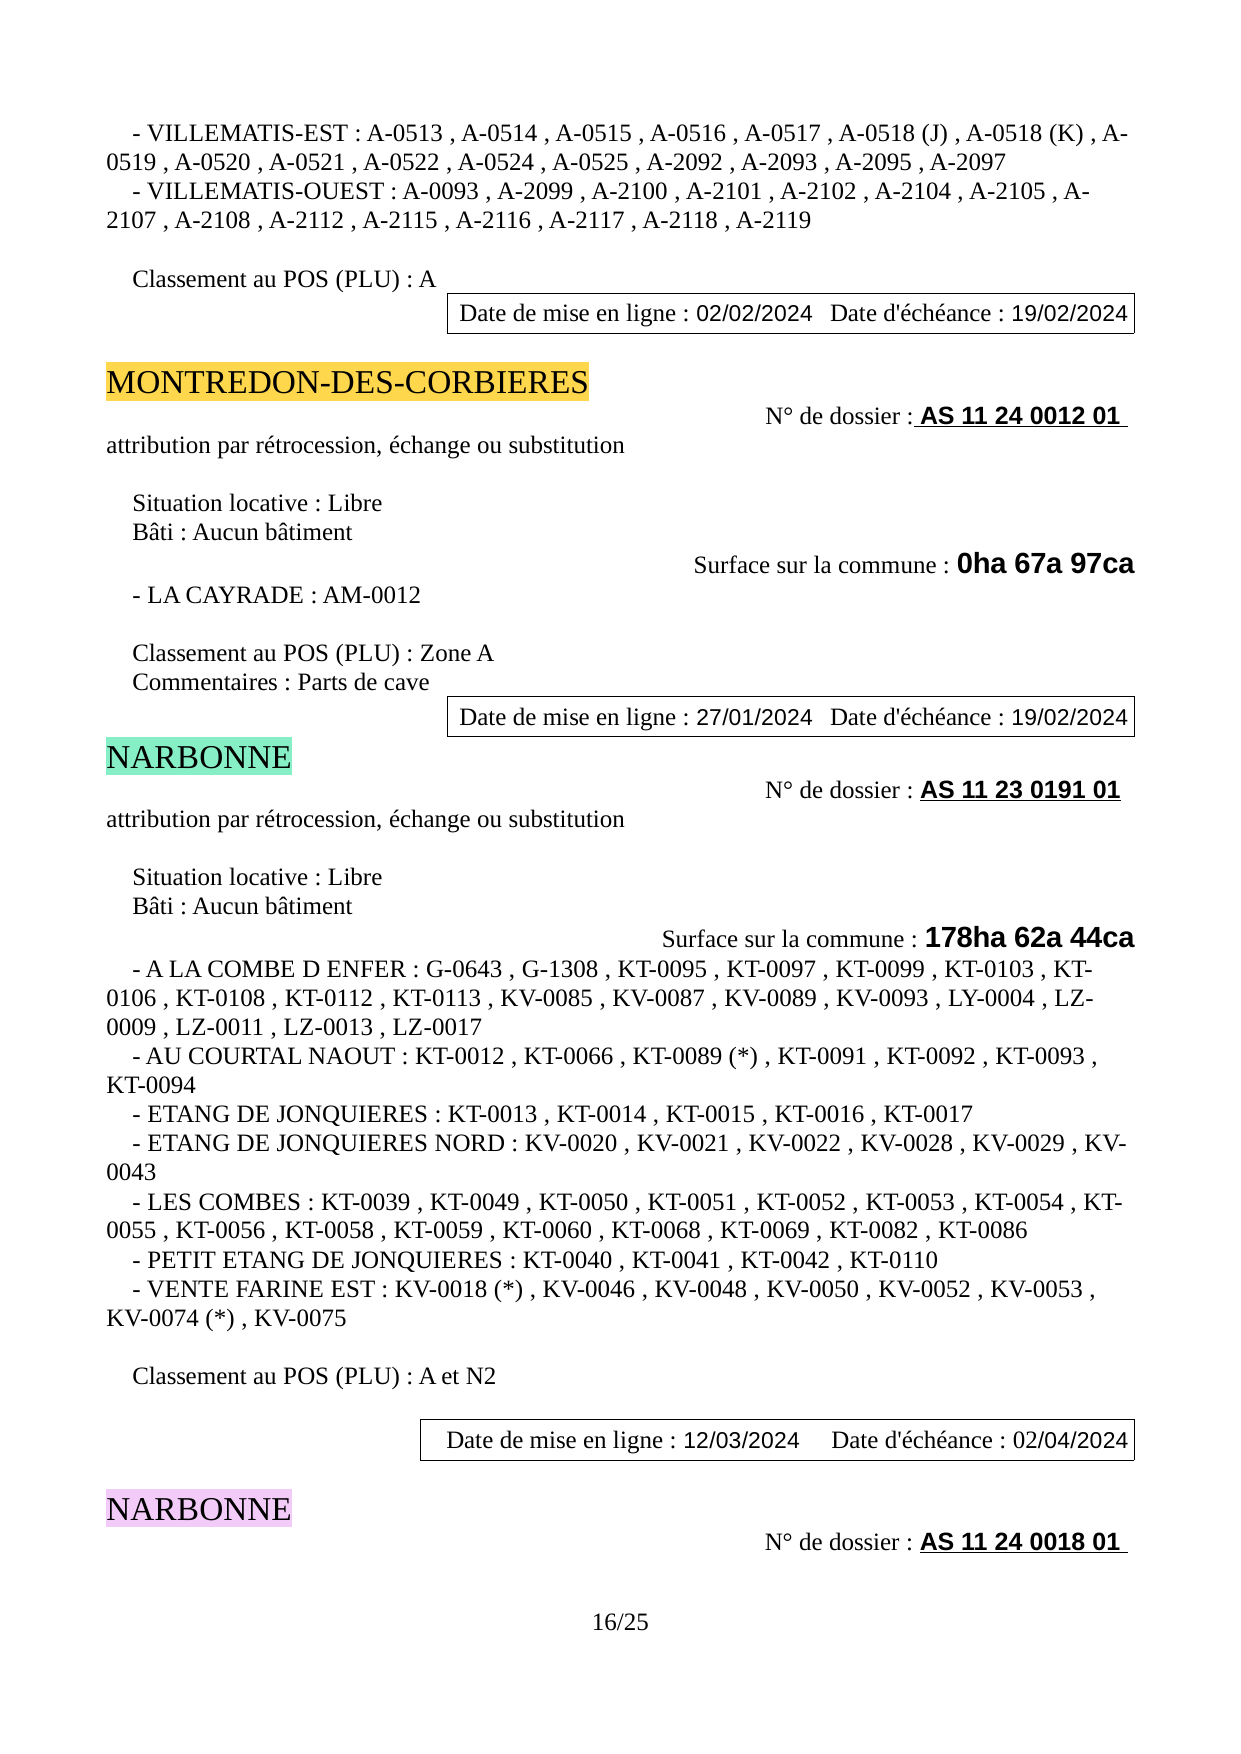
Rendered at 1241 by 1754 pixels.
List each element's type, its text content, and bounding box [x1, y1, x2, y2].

text - ETANG DE JONQUIERES : KT-0013 , KT-0014 , KT-0015 , KT-0016 , KT-0017 [106, 1099, 1134, 1128]
text NARBONNE [106, 1489, 1134, 1527]
text - VENTE FARINE EST : KV-0018 (*) , KV-0046 , KV-0048 , KV-0050 , KV-0052 , KV-0053 , KV-0074 (*) , KV-0075 [106, 1273, 1134, 1332]
table_header Date d'échéance : 02/04/2024 [806, 1420, 1134, 1459]
text Commentaires : Parts de cave [106, 667, 1134, 696]
text - ETANG DE JONQUIERES NORD : KV-0020 , KV-0021 , KV-0022 , KV-0028 , KV-0029 , KV-0043 [106, 1128, 1134, 1186]
text Classement au POS (PLU) : Zone A [106, 638, 1134, 667]
text attribution par rétrocession, échange ou substitution [106, 804, 1134, 833]
text - PETIT ETANG DE JONQUIERES : KT-0040 , KT-0041 , KT-0042 , KT-0110 [106, 1244, 1134, 1273]
text N° de dossier : AS 11 24 0018 01 [106, 1527, 1134, 1556]
text N° de dossier : AS 11 24 0012 01 [106, 401, 1134, 430]
text - A LA COMBE D ENFER : G-0643 , G-1308 , KT-0095 , KT-0097 , KT-0099 , KT-0103 , KT-0106 , KT-0108 , KT-0112 , KT-0113 , KV-0085 , KV-0087 , KV-0089 , KV-0093 , LY-0004 , LZ-0009 , LZ-0011 , LZ-0013 , LZ-0017 [106, 954, 1134, 1041]
text MONTREDON-DES-CORBIERES [106, 362, 1134, 401]
text Classement au POS (PLU) : A et N2 [106, 1361, 1134, 1390]
text N° de dossier : AS 11 23 0191 01 [106, 775, 1134, 804]
text NARBONNE [106, 737, 1134, 775]
table_header Date de mise en ligne : 27/01/2024 [448, 697, 819, 736]
text Bâti : Aucun bâtiment [106, 517, 1134, 546]
text Surface sur la commune : 178ha 62a 44ca [106, 920, 1134, 954]
table_header Date d'échéance : 19/02/2024 [819, 697, 1134, 736]
text - VILLEMATIS-OUEST : A-0093 , A-2099 , A-2100 , A-2101 , A-2102 , A-2104 , A-2105 , A-2107 , A-2108 , A-2112 , A-2115 , A-2116 , A-2117 , A-2118 , A-2119 [106, 176, 1134, 234]
text Situation locative : Libre [106, 488, 1134, 517]
text Surface sur la commune : 0ha 67a 97ca [106, 546, 1134, 579]
text attribution par rétrocession, échange ou substitution [106, 430, 1134, 459]
text Situation locative : Libre [106, 862, 1134, 891]
text - LA CAYRADE : AM-0012 [106, 579, 1134, 609]
text - VILLEMATIS-EST : A-0513 , A-0514 , A-0515 , A-0516 , A-0517 , A-0518 (J) , A-0518 (K) , A-0519 , A-0520 , A-0521 , A-0522 , A-0524 , A-0525 , A-2092 , A-2093 , A-2095 , A-2097 [106, 118, 1134, 176]
text - AU COURTAL NAOUT : KT-0012 , KT-0066 , KT-0089 (*) , KT-0091 , KT-0092 , KT-0093 , KT-0094 [106, 1041, 1134, 1099]
text - LES COMBES : KT-0039 , KT-0049 , KT-0050 , KT-0051 , KT-0052 , KT-0053 , KT-0054 , KT-0055 , KT-0056 , KT-0058 , KT-0059 , KT-0060 , KT-0068 , KT-0069 , KT-0082 , KT-0086 [106, 1186, 1134, 1244]
table_header Date de mise en ligne : 12/03/2024 [421, 1420, 806, 1459]
table_header Date d'échéance : 19/02/2024 [819, 294, 1134, 333]
table_header Date de mise en ligne : 02/02/2024 [448, 294, 819, 333]
text Classement au POS (PLU) : A [106, 263, 1134, 292]
text Bâti : Aucun bâtiment [106, 891, 1134, 920]
